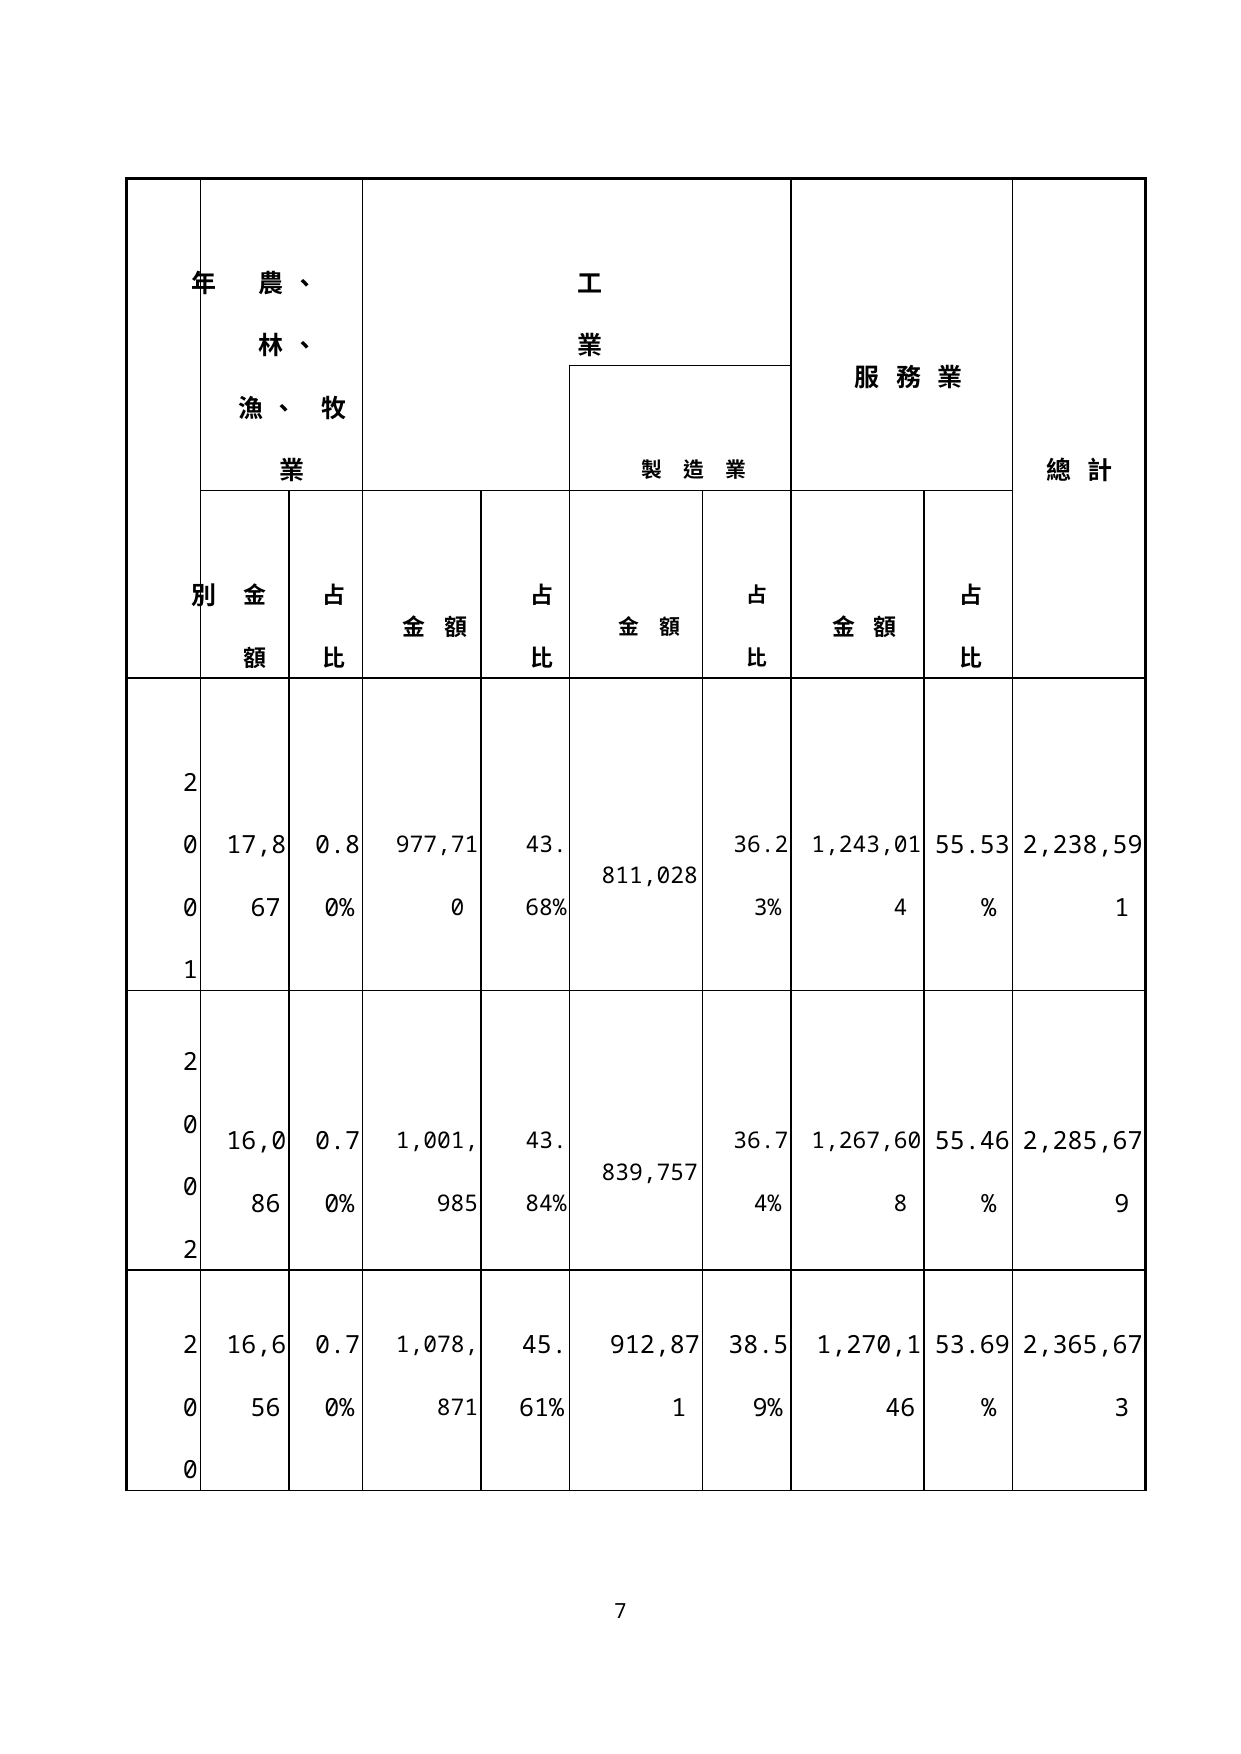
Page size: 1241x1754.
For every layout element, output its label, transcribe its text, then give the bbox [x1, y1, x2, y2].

table_cell 金額 [363, 491, 480, 677]
table_cell 2002 [128, 991, 200, 1269]
table_cell 占比 [290, 491, 362, 677]
table_cell 16,086 [201, 991, 288, 1269]
table_cell [363, 365, 569, 490]
table_cell 金額 [201, 491, 288, 677]
table_cell 36.23% [703, 679, 790, 990]
table_cell 占比 [482, 491, 569, 677]
table_header 工 業 [363, 180, 790, 365]
table_cell 55.46% [925, 991, 1012, 1269]
table_cell 2,285,679 [1013, 991, 1144, 1269]
table_cell 1,270,146 [792, 1271, 923, 1490]
table_cell 金額 [570, 491, 702, 677]
table_cell 2,365,673 [1013, 1271, 1144, 1490]
table_cell 16,656 [201, 1271, 288, 1490]
table_cell [1013, 490, 1144, 677]
table_cell 製造業 [570, 366, 790, 490]
table_cell 1,243,014 [792, 679, 923, 990]
table_header 總計 [1013, 180, 1144, 490]
table_cell 43.84% [482, 991, 569, 1269]
table_cell 金額 [792, 491, 923, 677]
table_header 農、林、 漁、牧業 [201, 180, 362, 490]
table_cell 1,078,871 [363, 1271, 480, 1490]
table_cell 1,267,608 [792, 991, 923, 1269]
table_cell 0.70% [290, 991, 362, 1269]
table_cell 38.59% [703, 1271, 790, 1490]
table_cell 17,867 [201, 679, 288, 990]
table_cell 839,757 [570, 991, 702, 1269]
table_cell 977,710 [363, 679, 480, 990]
table_cell 0.80% [290, 679, 362, 990]
table_cell 912,871 [570, 1271, 702, 1490]
table_cell 別 [128, 490, 200, 677]
table_cell 200 [128, 1271, 200, 1490]
table_cell 占比 [703, 491, 790, 677]
table_cell 811,028 [570, 679, 702, 990]
table_header 年 [128, 180, 200, 490]
table_cell 1,001,985 [363, 991, 480, 1269]
table_cell 2001 [128, 679, 200, 990]
table_cell 占比 [925, 491, 1012, 677]
table_cell 55.53% [925, 679, 1012, 990]
table_cell 45.61% [482, 1271, 569, 1490]
table_cell 36.74% [703, 991, 790, 1269]
table_cell 0.70% [290, 1271, 362, 1490]
table_cell 53.69% [925, 1271, 1012, 1490]
table_cell 43.68% [482, 679, 569, 990]
table_cell 2,238,591 [1013, 679, 1144, 990]
table_header 服務業 [792, 180, 1012, 490]
